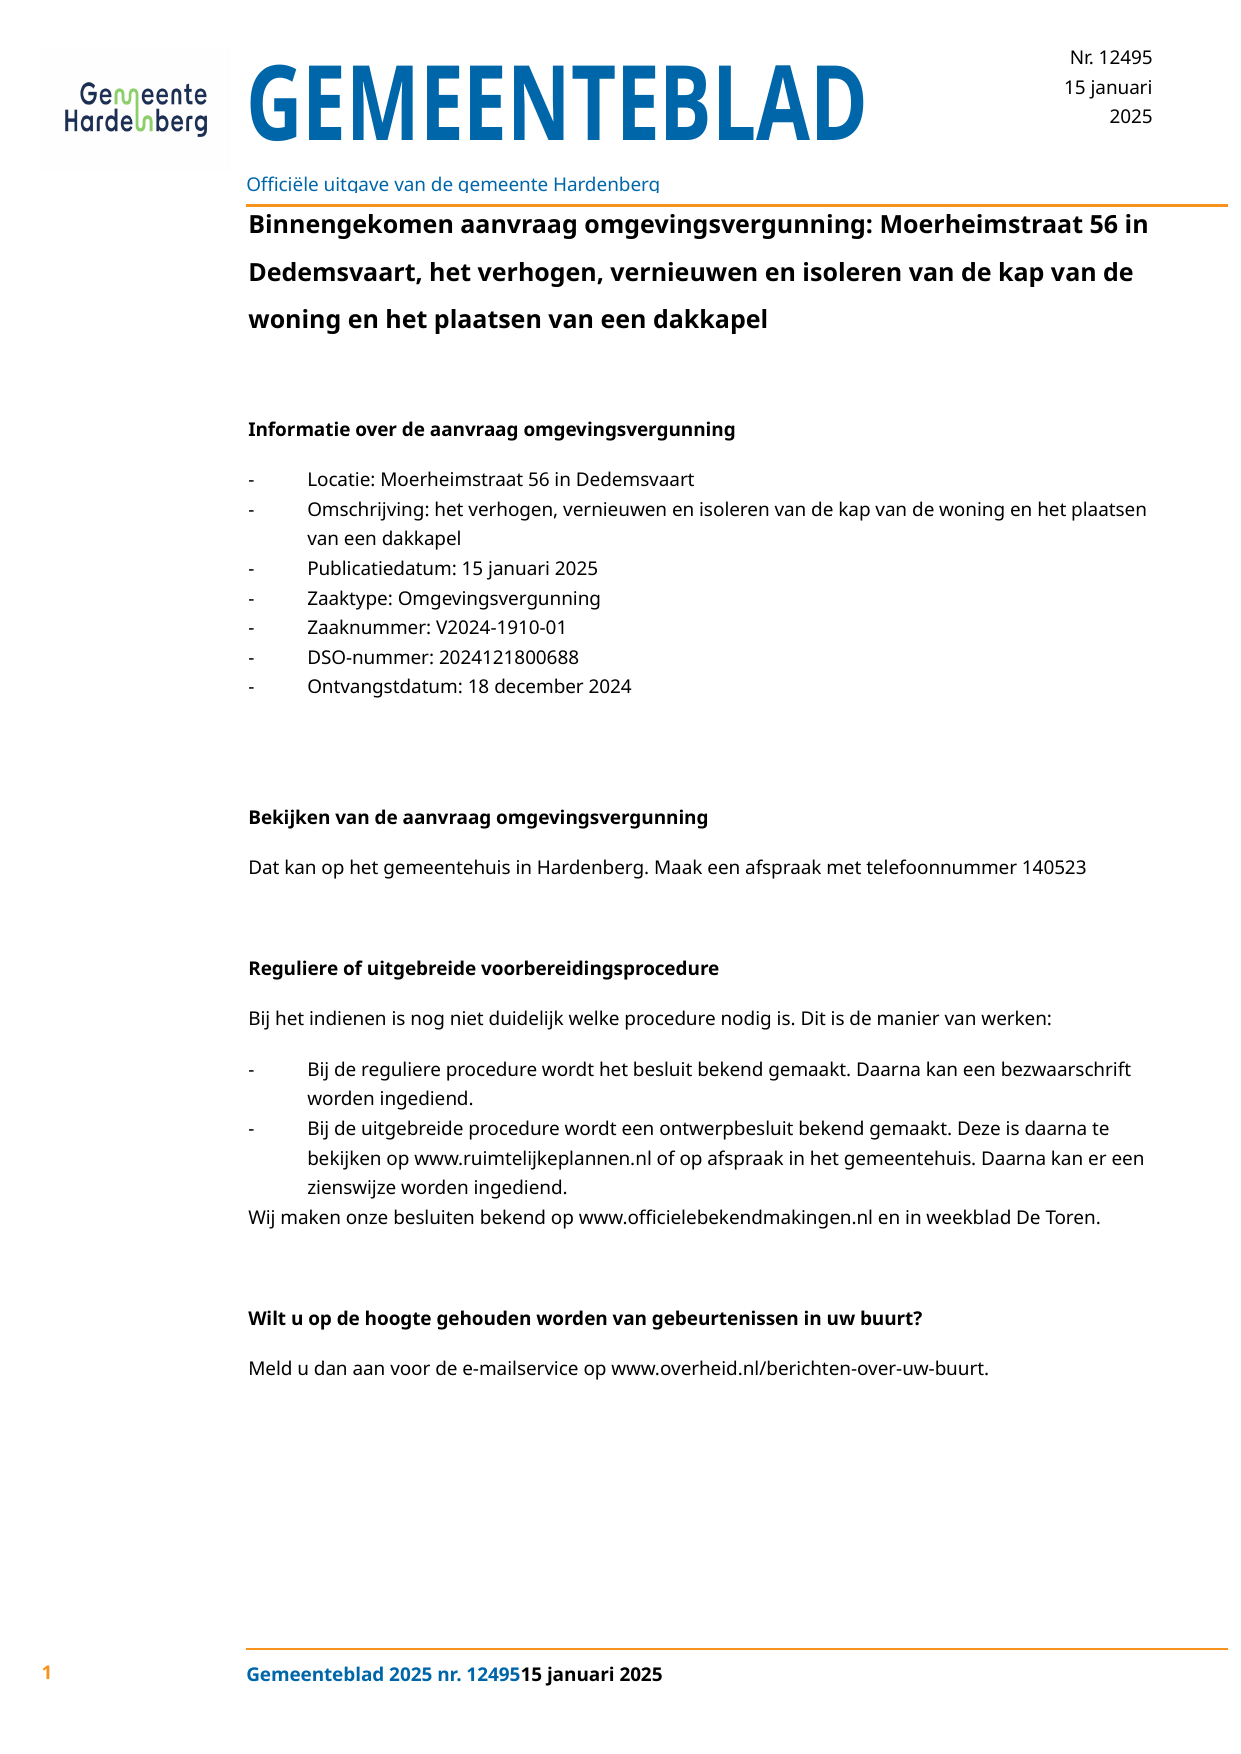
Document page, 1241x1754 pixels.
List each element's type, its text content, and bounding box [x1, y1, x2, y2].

text Bij het indienen is nog niet duidelijk welke procedure nodig is. Dit is de manier van werken: [248, 1006, 1152, 1031]
text Binnengekomen aanvraag omgevingsvergunning: Moerheimstraat 56 in Dedemsvaart, het verhogen, vernieuwen en isoleren van de kap van de woning en het plaatsen van een dakkapel [248, 207, 1152, 336]
text Reguliere of uitgebreide voorbereidingsprocedure [248, 955, 1152, 981]
text Wilt u op de hoogte gehouden worden van gebeurtenissen in uw buurt? [248, 1305, 1152, 1330]
picture [41, 47, 231, 172]
text Meld u dan aan voor de e-mailservice op www.overheid.nl/berichten-over-uw-buurt. [248, 1355, 1152, 1381]
text Informatie over de aanvraag omgevingsvergunning [248, 416, 1152, 442]
list Bij de uitgebreide procedure wordt een ontwerpbesluit bekend gemaakt. Deze is daarna te bekijken op www.ruimtelijkeplannen.nl of op afspraak in het gemeentehuis. Daarna kan er een zienswijze worden ingediend. [248, 1115, 1152, 1200]
text Wij maken onze besluiten bekend op www.officielebekendmakingen.nl en in weekblad De Toren. [248, 1204, 1152, 1229]
text Bekijken van de aanvraag omgevingsvergunning [248, 804, 1152, 829]
list Zaaktype: Omgevingsvergunning [248, 585, 1152, 610]
list Zaaknummer: V2024-1910-01 [248, 614, 1152, 640]
list Publicatiedatum: 15 januari 2025 [248, 555, 1152, 581]
text Dat kan op het gemeentehuis in Hardenberg. Maak een afspraak met telefoonnummer 140523 [248, 854, 1152, 880]
list Ontvangstdatum: 18 december 2024 [248, 673, 1152, 699]
list Bij de reguliere procedure wordt het besluit bekend gemaakt. Daarna kan een bezwaarschrift worden ingediend. [248, 1056, 1152, 1111]
list Omschrijving: het verhogen, vernieuwen en isoleren van de kap van de woning en het plaatsen van een dakkapel [248, 496, 1152, 551]
list DSO-nummer: 2024121800688 [248, 644, 1152, 669]
list Locatie: Moerheimstraat 56 in Dedemsvaart [248, 466, 1152, 492]
